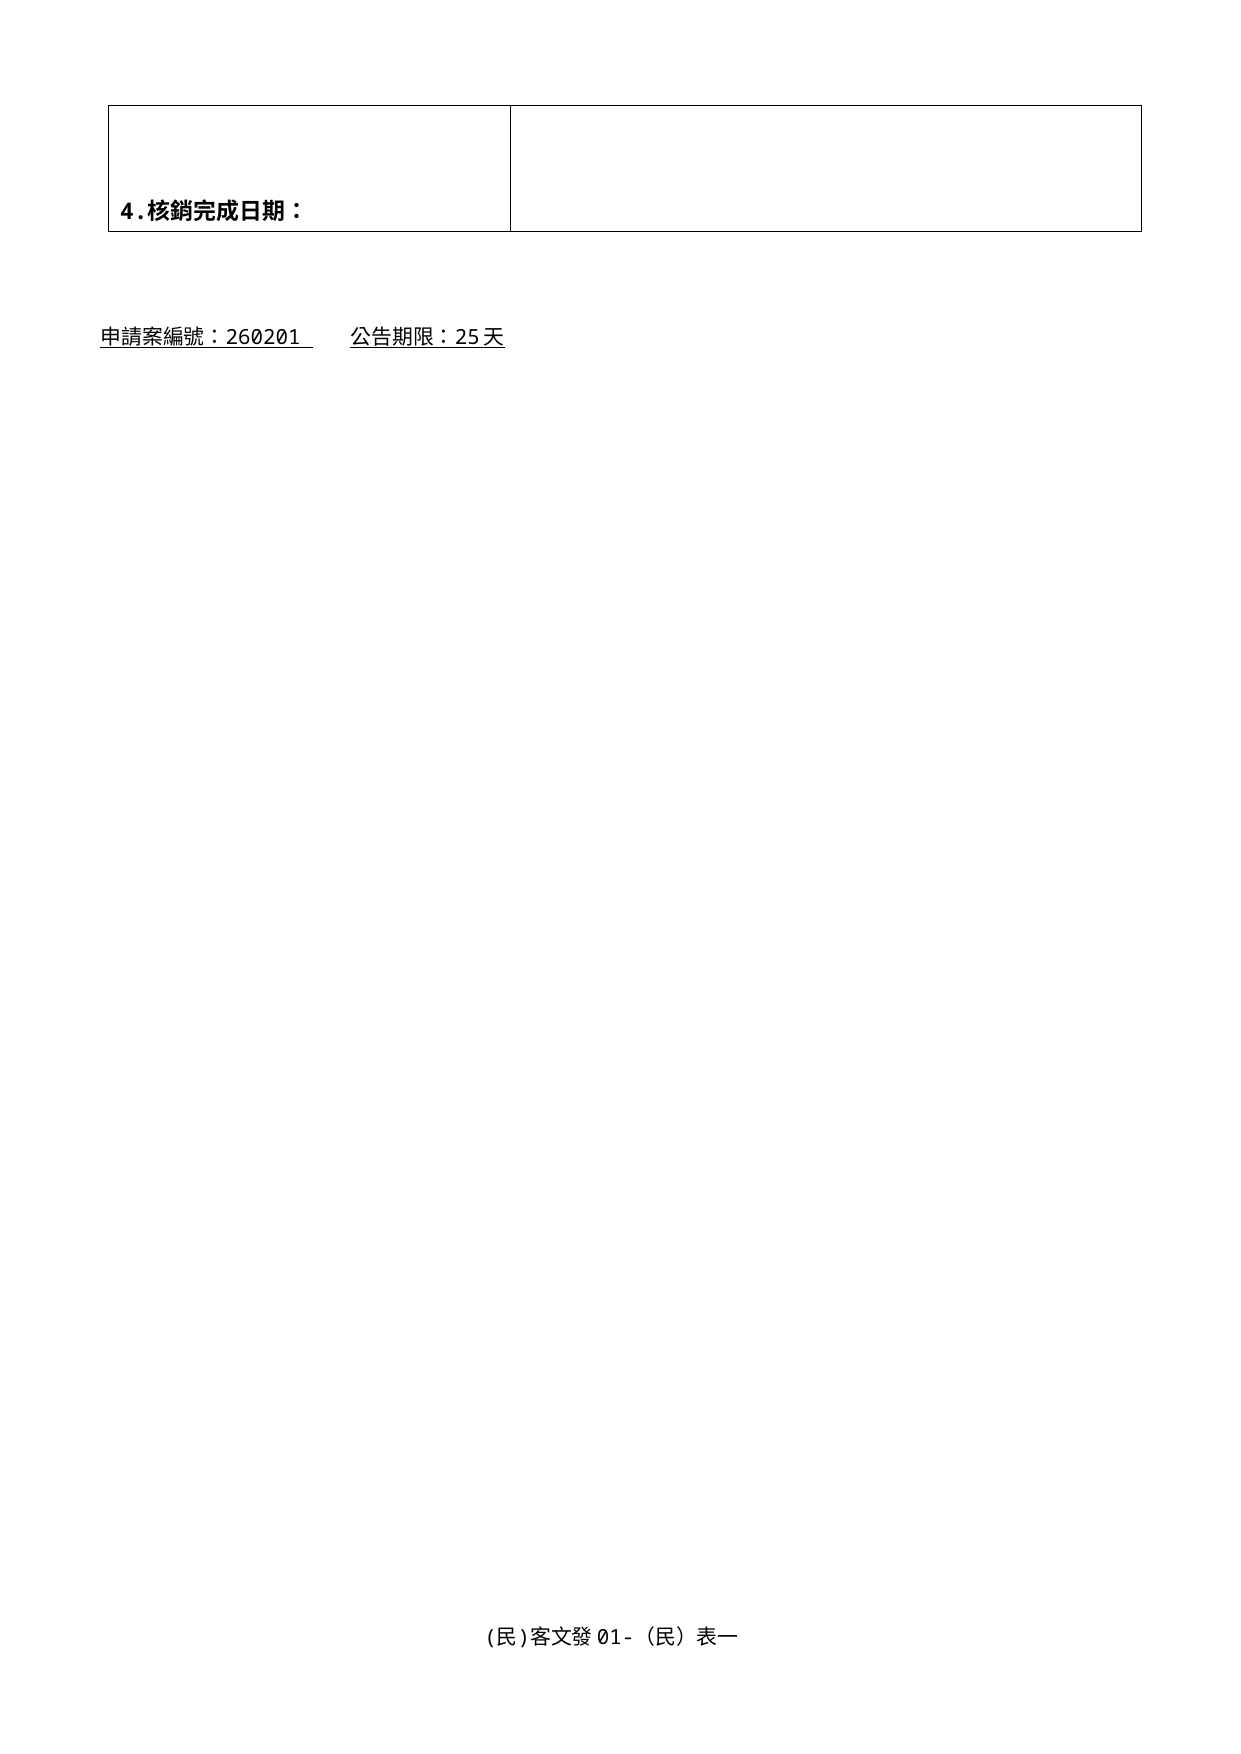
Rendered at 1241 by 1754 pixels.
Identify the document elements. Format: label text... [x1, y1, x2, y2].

text 申請案編號：260201 公告期限：25天 [100, 294, 1122, 357]
table_cell 4.核銷完成日期： [109, 106, 510, 231]
table_cell [511, 106, 1141, 231]
